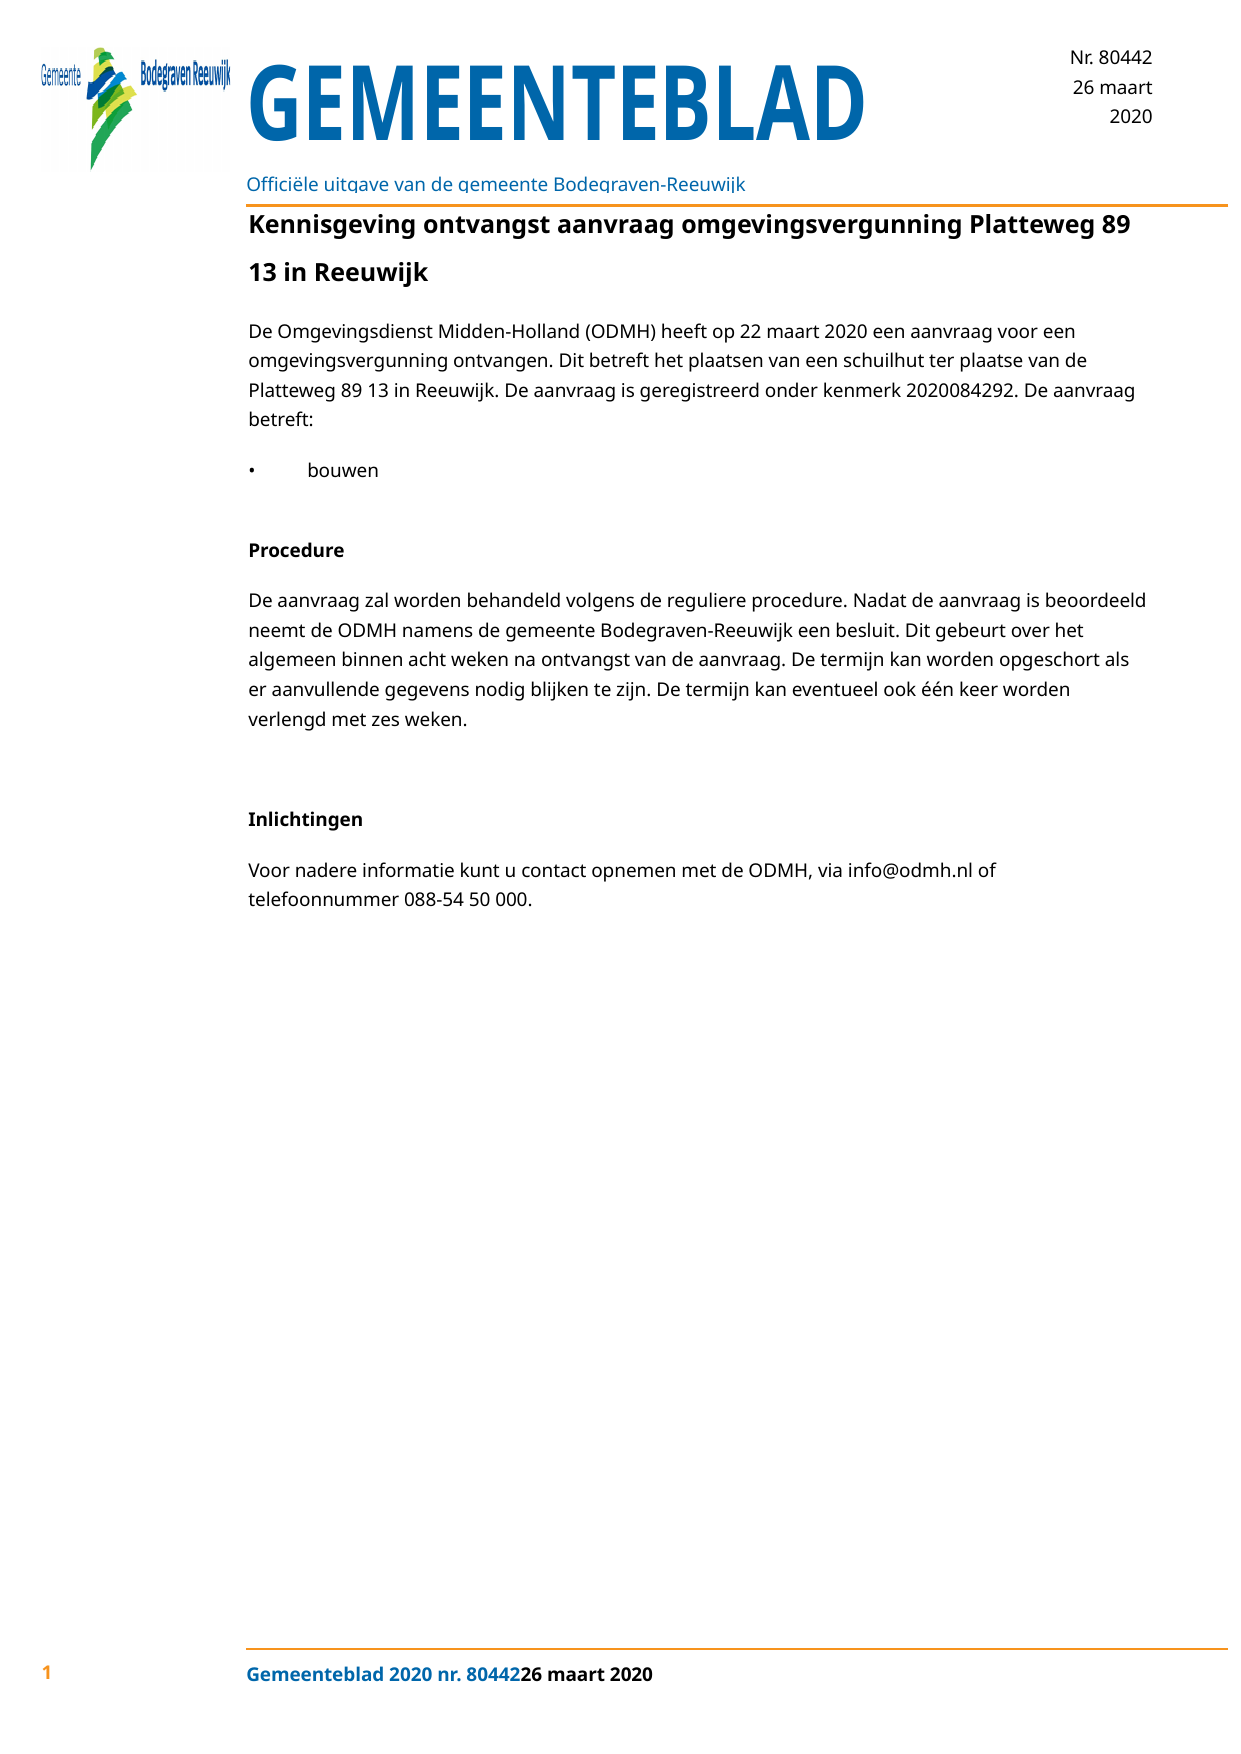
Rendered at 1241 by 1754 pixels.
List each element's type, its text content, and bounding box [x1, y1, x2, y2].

text Procedure [248, 537, 1152, 563]
text De aanvraag zal worden behandeld volgens de reguliere procedure. Nadat de aanvraag is beoordeeld neemt de ODMH namens de gemeente Bodegraven-Reeuwijk een besluit. Dit gebeurt over het algemeen binnen acht weken na ontvangst van de aanvraag. De termijn kan worden opgeschort als er aanvullende gegevens nodig blijken te zijn. De termijn kan eventueel ook één keer worden verlengd met zes weken. [248, 587, 1152, 732]
list bouwen [248, 457, 1152, 483]
text Inlichtingen [248, 807, 1152, 832]
text Voor nadere informatie kunt u contact opnemen met de ODMH, via info@odmh.nl of telefoonnummer 088-54 50 000. [248, 857, 1152, 912]
picture [41, 47, 231, 172]
text Kennisgeving ontvangst aanvraag omgevingsvergunning Platteweg 89 13 in Reeuwijk [248, 207, 1152, 288]
text De Omgevingsdienst Midden-Holland (ODMH) heeft op 22 maart 2020 een aanvraag voor een omgevingsvergunning ontvangen. Dit betreft het plaatsen van een schuilhut ter plaatse van de Platteweg 89 13 in Reeuwijk. De aanvraag is geregistreerd onder kenmerk 2020084292. De aanvraag betreft: [248, 318, 1152, 432]
